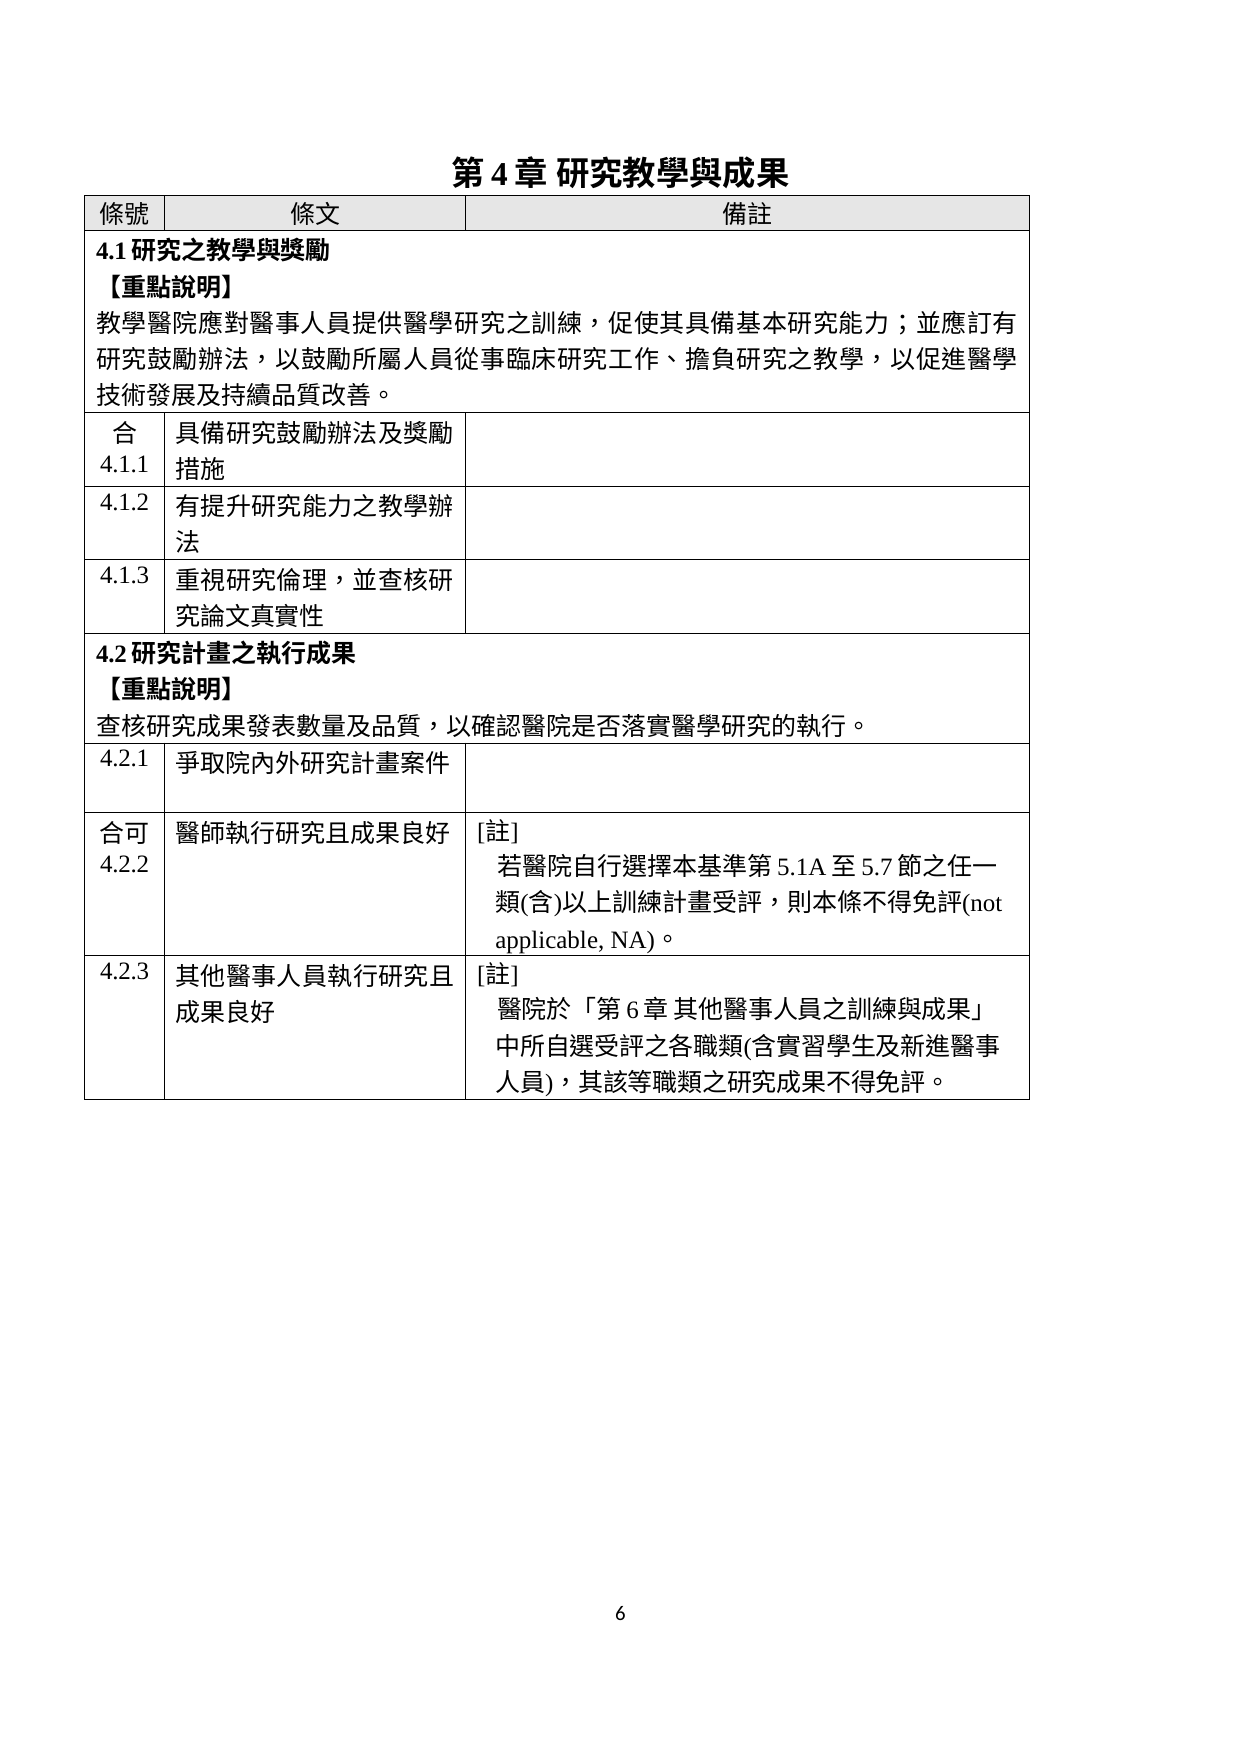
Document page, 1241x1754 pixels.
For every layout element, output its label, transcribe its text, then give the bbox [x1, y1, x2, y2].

table_cell [466, 487, 1029, 559]
table_cell 重視研究倫理，並查核研究論文真實性 [165, 560, 465, 633]
table_cell 其他醫事人員執行研究且成果良好 [165, 956, 465, 1098]
table_cell 合 4.1.1 [85, 413, 164, 486]
table_cell 有提升研究能力之教學辦法 [165, 487, 465, 559]
table_cell 4.1.2 [85, 487, 164, 559]
subtitle 第4章 研究教學與成果 [148, 150, 1092, 195]
table_cell [466, 413, 1029, 486]
table_cell [466, 560, 1029, 633]
table_cell 4.1研究之教學與獎勵 【重點說明】 教學醫院應對醫事人員提供醫學研究之訓練，促使其具備基本研究能力；並應訂有研究鼓勵辦法，以鼓勵所屬人員從事臨床研究工作、擔負研究之教學，以促進醫學技術發展及持續品質改善。 [85, 231, 1029, 412]
table_cell [註] 若醫院自行選擇本基準第5.1A至5.7節之任一類(含)以上訓練計畫受評，則本條不得免評(not applicable, NA)。 [466, 813, 1029, 955]
table_cell 爭取院內外研究計畫案件 [165, 744, 465, 812]
table_header 條號 [85, 196, 164, 230]
table_header 條文 [165, 196, 465, 230]
table_cell [466, 744, 1029, 812]
table_cell 4.2.3 [85, 956, 164, 1098]
table_cell 具備研究鼓勵辦法及獎勵措施 [165, 413, 465, 486]
table_cell 醫師執行研究且成果良好 [165, 813, 465, 955]
table_cell 合可 4.2.2 [85, 813, 164, 955]
table_cell 4.2研究計畫之執行成果 【重點說明】 查核研究成果發表數量及品質，以確認醫院是否落實醫學研究的執行。 [85, 634, 1029, 742]
table_header 備註 [466, 196, 1029, 230]
table_cell 4.2.1 [85, 744, 164, 812]
table_cell 4.1.3 [85, 560, 164, 633]
table_cell [註] 醫院於「第6章 其他醫事人員之訓練與成果」中所自選受評之各職類(含實習學生及新進醫事人員)，其該等職類之研究成果不得免評。 [466, 956, 1029, 1098]
